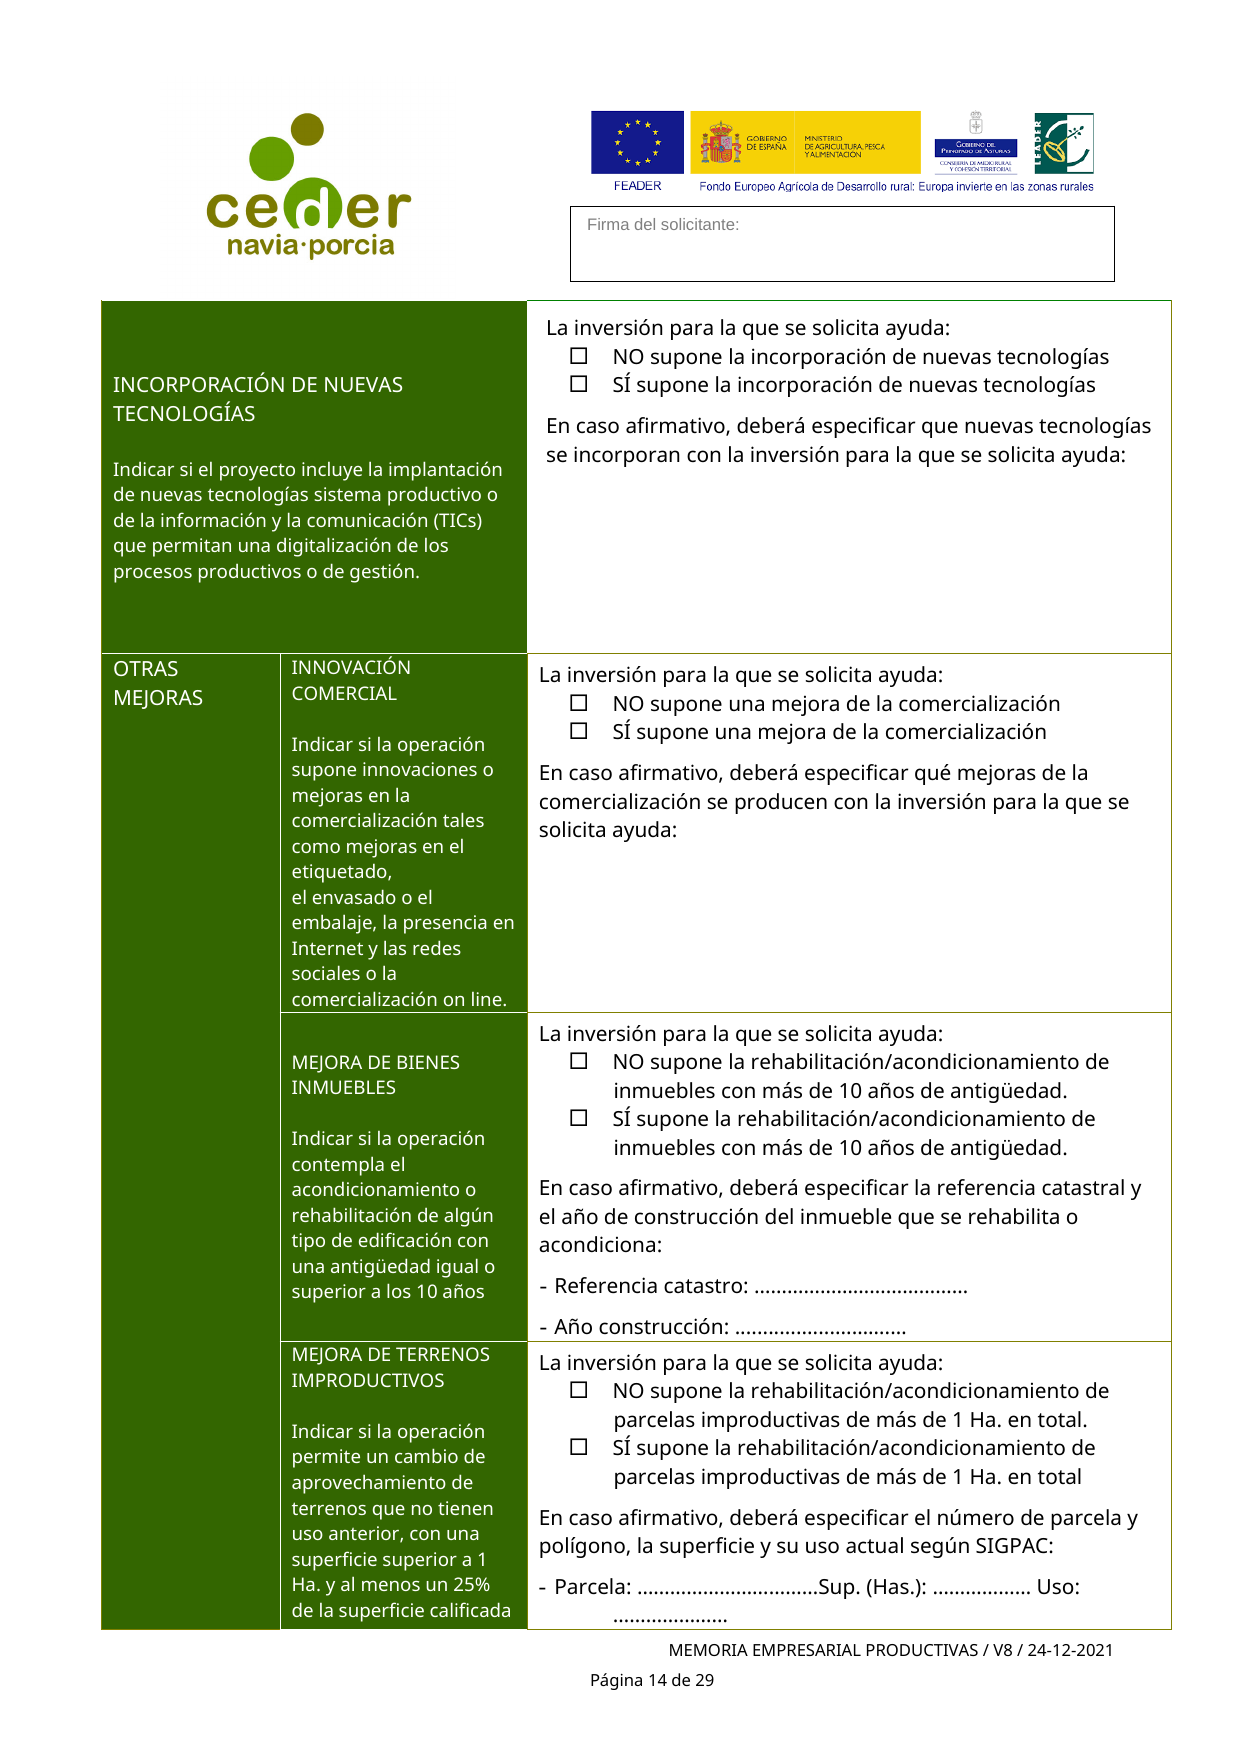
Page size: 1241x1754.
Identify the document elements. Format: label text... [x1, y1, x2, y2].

table_cell La inversión para la que se solicita ayuda: NO supone la incorporación de nuevas tecnologías SÍ supone la incorporación de nuevas tecnologías En caso afirmativo, deberá especificar que nuevas tecnologías se incorporan con la inversión para la que se solicita ayuda: [528, 301, 1171, 653]
table_cell La inversión para la que se solicita ayuda: NO supone la rehabilitación/acondicionamiento de inmuebles con más de 10 años de antigüedad. SÍ supone la rehabilitación/acondicionamiento de inmuebles con más de 10 años de antigüedad. En caso afirmativo, deberá especificar la referencia catastral y el año de construcción del inmueble que se rehabilita o acondiciona: Referencia catastro: ………………………………… Año construcción: .....................…….… [528, 1013, 1171, 1341]
picture [591, 110, 1094, 192]
picture [160, 76, 456, 299]
table_cell La inversión para la que se solicita ayuda: NO supone una mejora de la comercialización SÍ supone una mejora de la comercialización En caso afirmativo, deberá especificar qué mejoras de la comercialización se producen con la inversión para la que se solicita ayuda: [528, 654, 1171, 1012]
table_cell INNOVACIÓN COMERCIAL Indicar si la operación supone innovaciones o mejoras en la comercialización tales como mejoras en el etiquetado, el envasado o el embalaje, la presencia en Internet y las redes sociales o la comercialización on line. [281, 654, 527, 1012]
table_cell MEJORA DE TERRENOS IMPRODUCTIVOS Indicar si la operación permite un cambio de aprovechamiento de terrenos que no tienen uso anterior, con una superficie superior a 1 Ha. y al menos un 25% de la superficie calificada [281, 1342, 527, 1629]
table_cell La inversión para la que se solicita ayuda: NO supone la rehabilitación/acondicionamiento de parcelas improductivas de más de 1 Ha. en total. SÍ supone la rehabilitación/acondicionamiento de parcelas improductivas de más de 1 Ha. en total En caso afirmativo, deberá especificar el número de parcela y polígono, la superficie y su uso actual según SIGPAC: Parcela: ……………………………Sup. (Has.): ……………… Uso: ………………… [528, 1342, 1171, 1629]
table_cell INCORPORACIÓN DE NUEVAS TECNOLOGÍAS Indicar si el proyecto incluye la implantación de nuevas tecnologías sistema productivo o de la información y la comunicación (TICs) que permitan una digitalización de los procesos productivos o de gestión. [102, 301, 527, 653]
table_cell MEJORA DE BIENES INMUEBLES Indicar si la operación contempla el acondicionamiento o rehabilitación de algún tipo de edificación con una antigüedad igual o superior a los 10 años [281, 1013, 527, 1341]
table_cell OTRAS MEJORAS [102, 654, 280, 1629]
